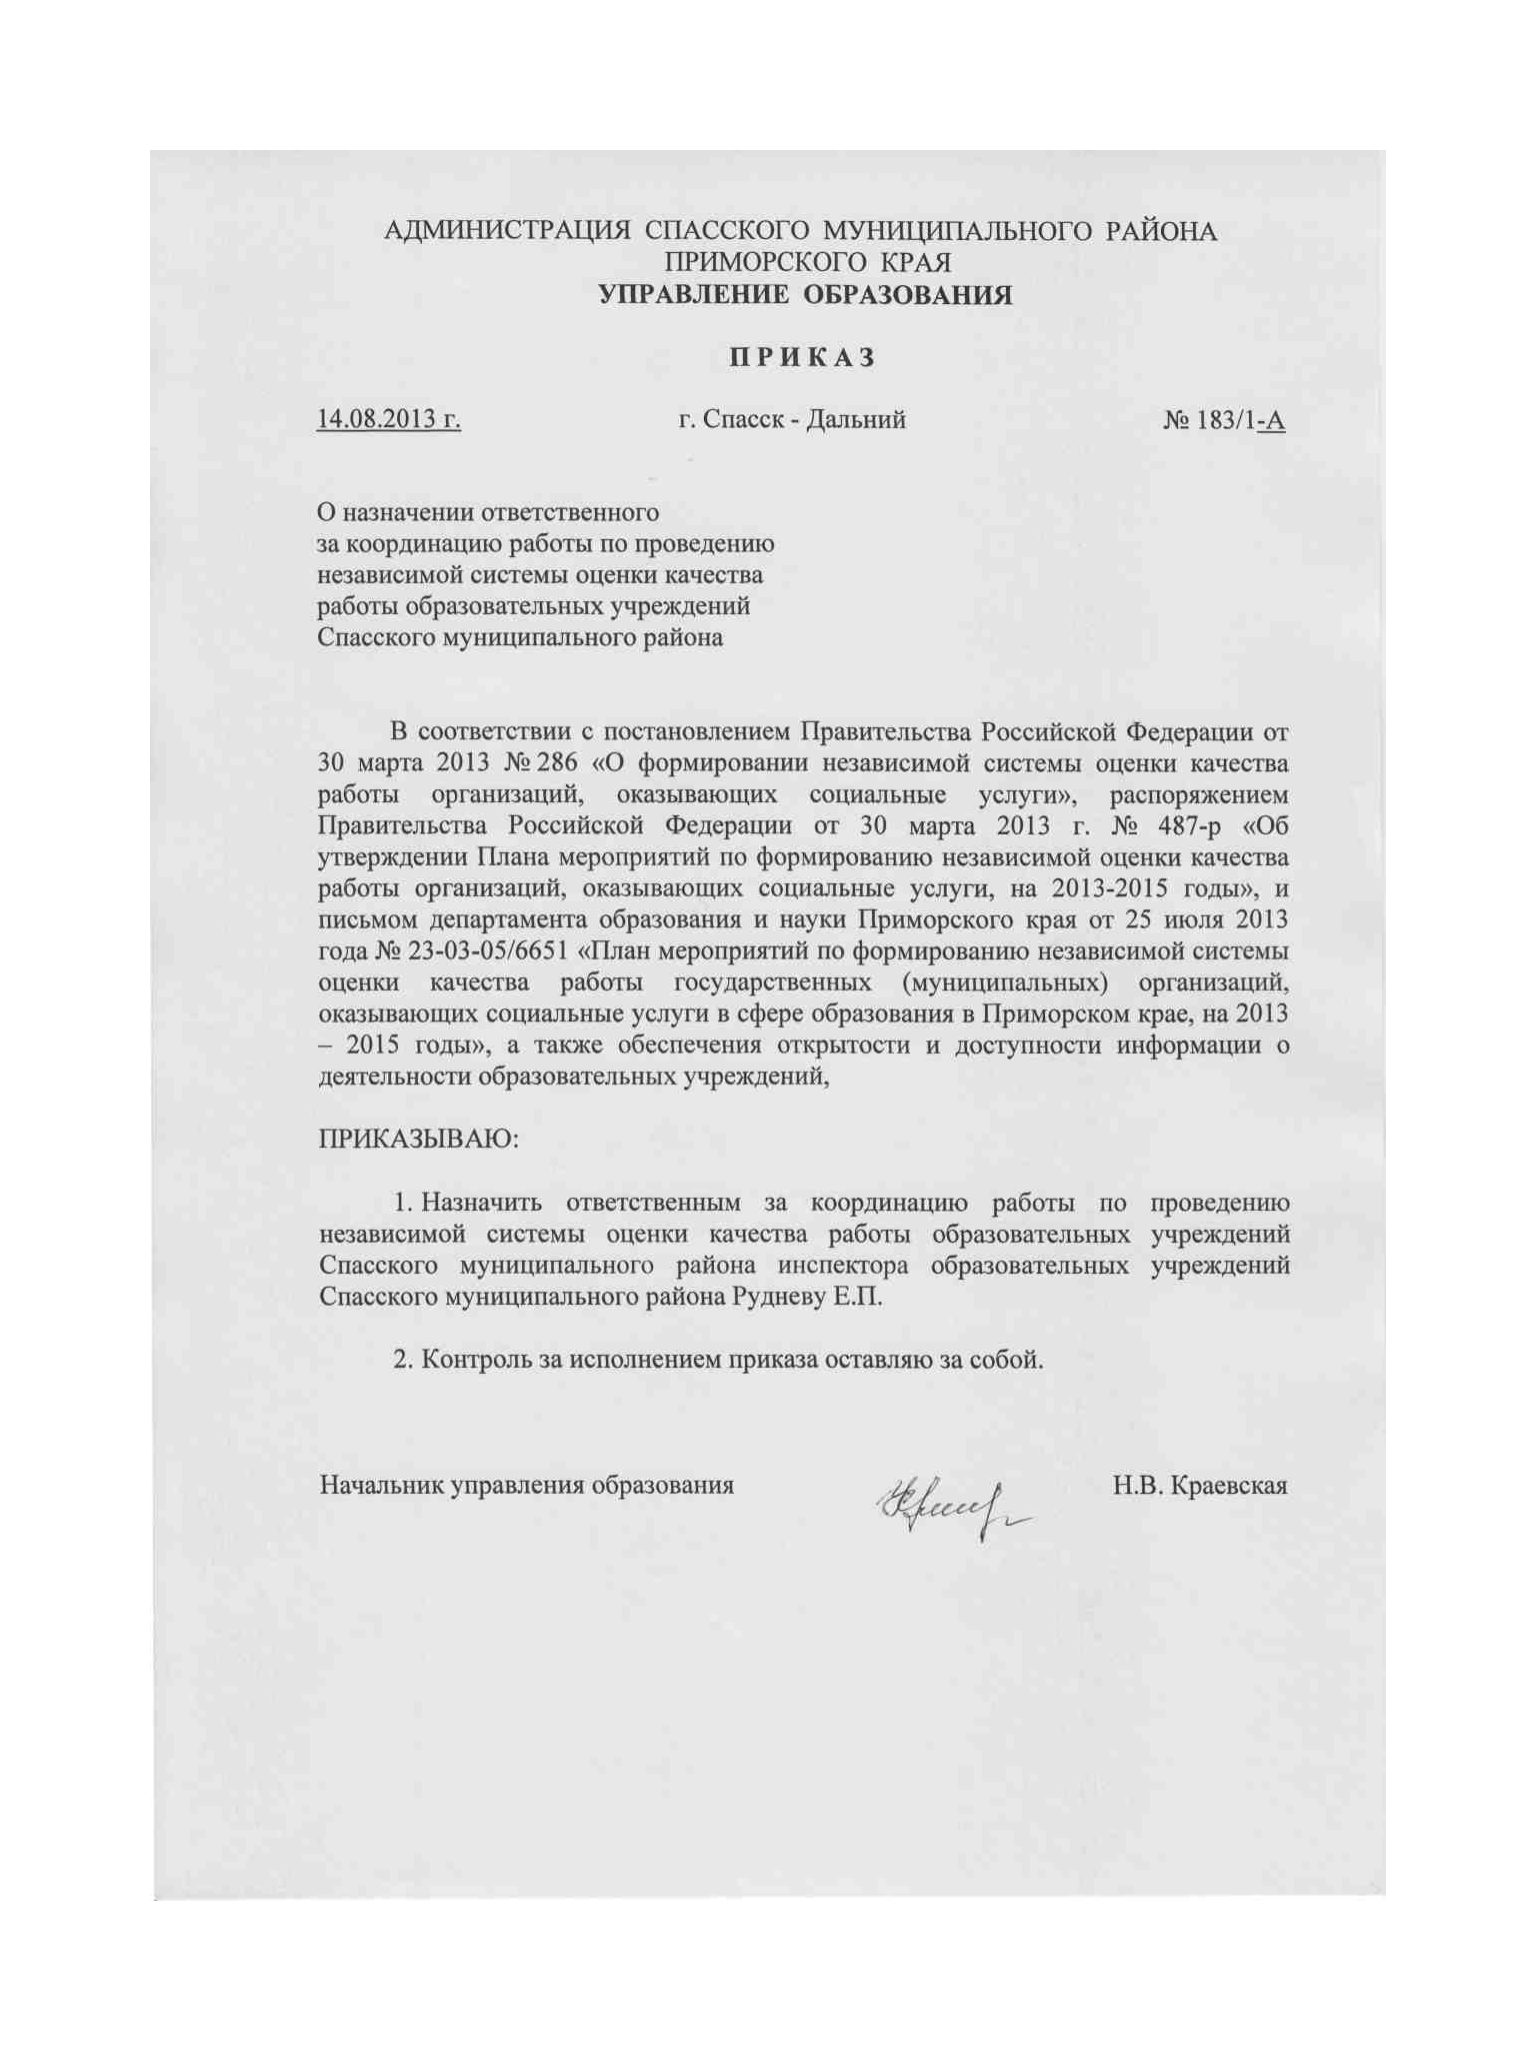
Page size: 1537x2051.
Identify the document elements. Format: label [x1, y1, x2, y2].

picture [150, 150, 1386, 1901]
